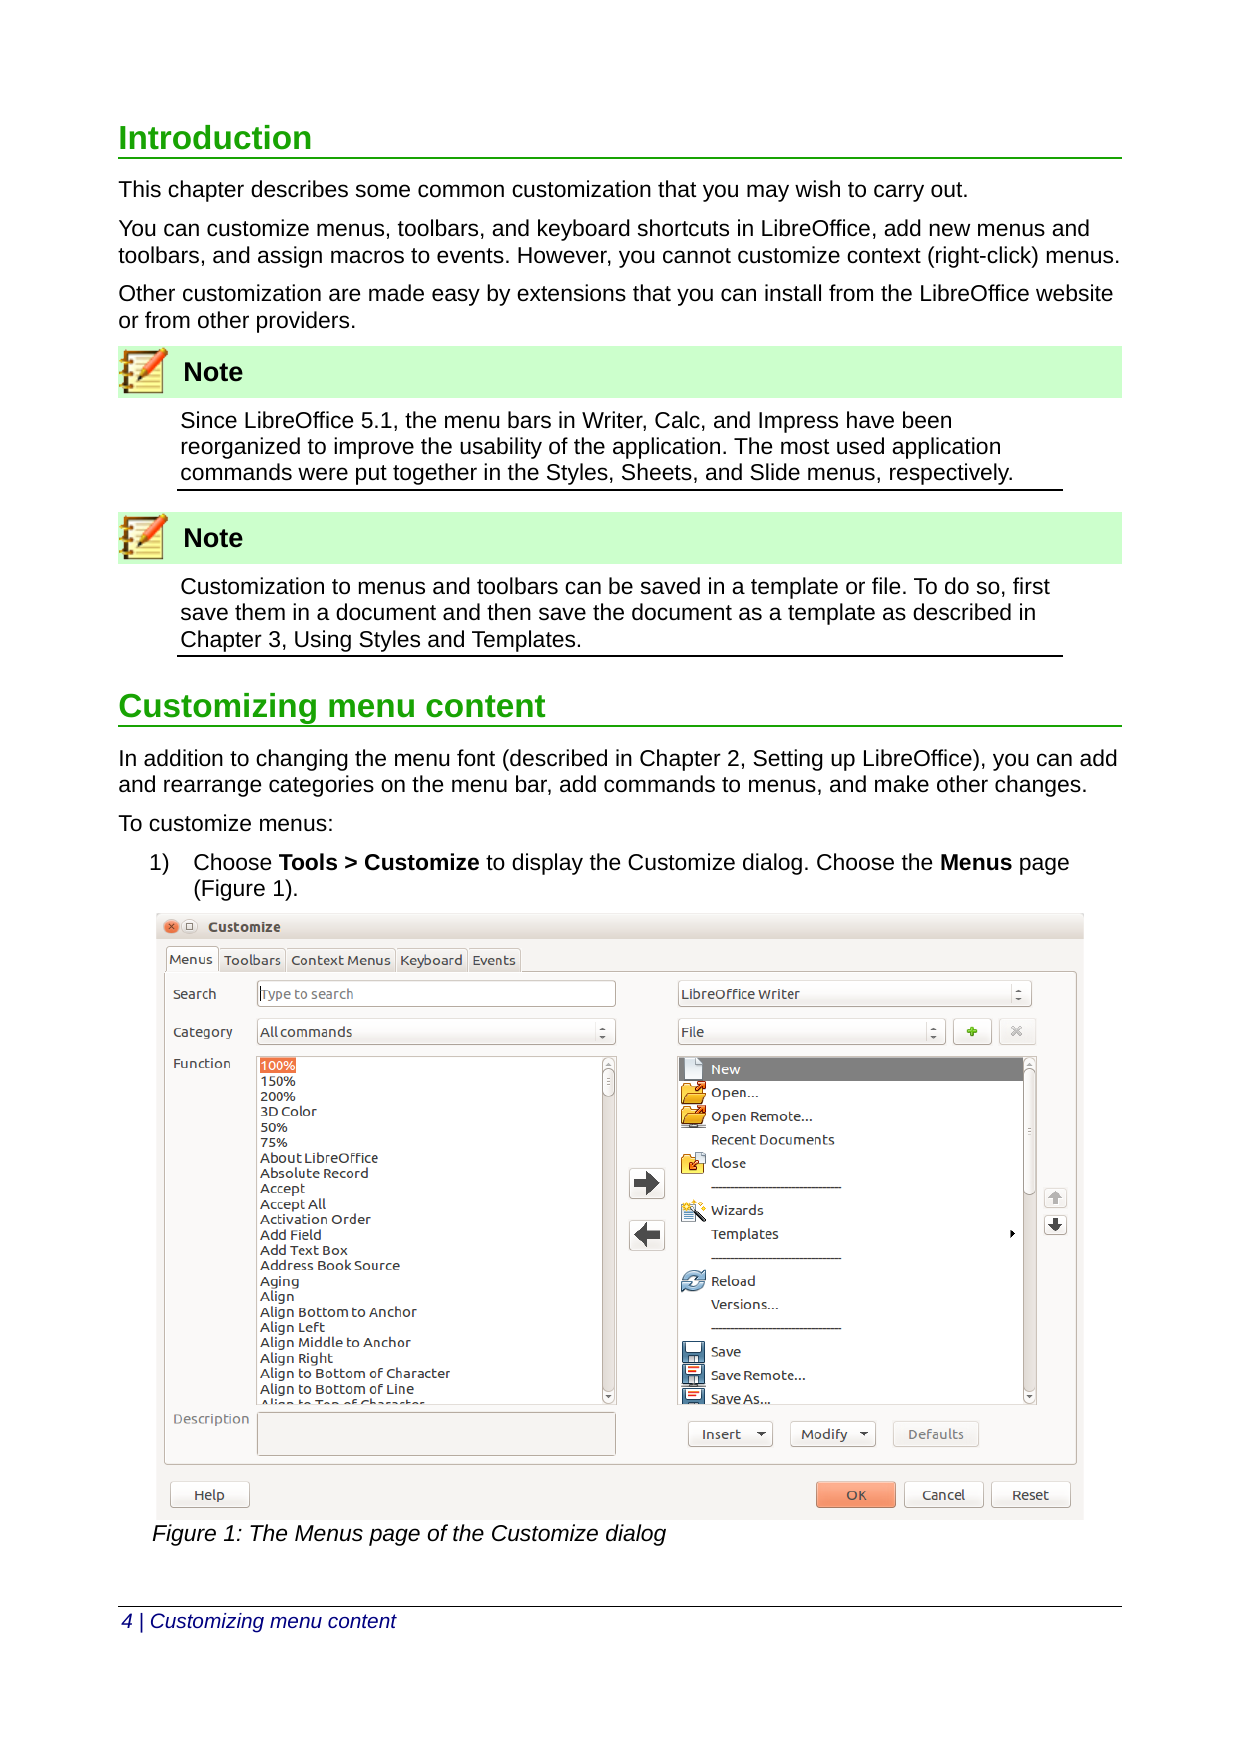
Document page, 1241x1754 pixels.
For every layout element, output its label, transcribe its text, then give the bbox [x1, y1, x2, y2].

text This chapter describes some common customization that you may wish to carry out. [118, 176, 1122, 203]
text Figure 1: The Menus page of the Customize dialog [152, 913, 1088, 1546]
subtitle Note [118, 346, 1122, 398]
list Choose Tools > Customize to display the Customize dialog. Choose the Menus page (Figure 1). [169, 849, 1122, 902]
subtitle Note [118, 512, 1122, 564]
subtitle Customizing menu content [118, 687, 1122, 725]
picture [156, 913, 1084, 1520]
subtitle Introduction [118, 118, 1122, 157]
text In addition to changing the menu font (described in Chapter 2, Setting up LibreOffice), you can add and rearrange categories on the menu bar, add commands to menus, and make other changes. [118, 745, 1122, 797]
text You can customize menus, toolbars, and keyboard shortcuts in LibreOffice, add new menus and toolbars, and assign macros to events. However, you cannot customize context (right-click) menus. [118, 215, 1122, 268]
list To customize menus: [118, 810, 1122, 836]
text Other customization are made easy by extensions that you can install from the LibreOffice website or from other providers. [118, 280, 1122, 333]
picture [119, 512, 170, 563]
picture [119, 346, 170, 397]
text Since LibreOffice 5.1, the menu bars in Writer, Calc, and Impress have been reorganized to improve the usability of the application. The most used application commands were put together in the Styles, Sheets, and Slide menus, respectively. [177, 404, 1063, 489]
text Customization to menus and toolbars can be saved in a template or file. To do so, first save them in a document and then save the document as a template as described in Chapter 3, Using Styles and Templates. [177, 570, 1063, 655]
